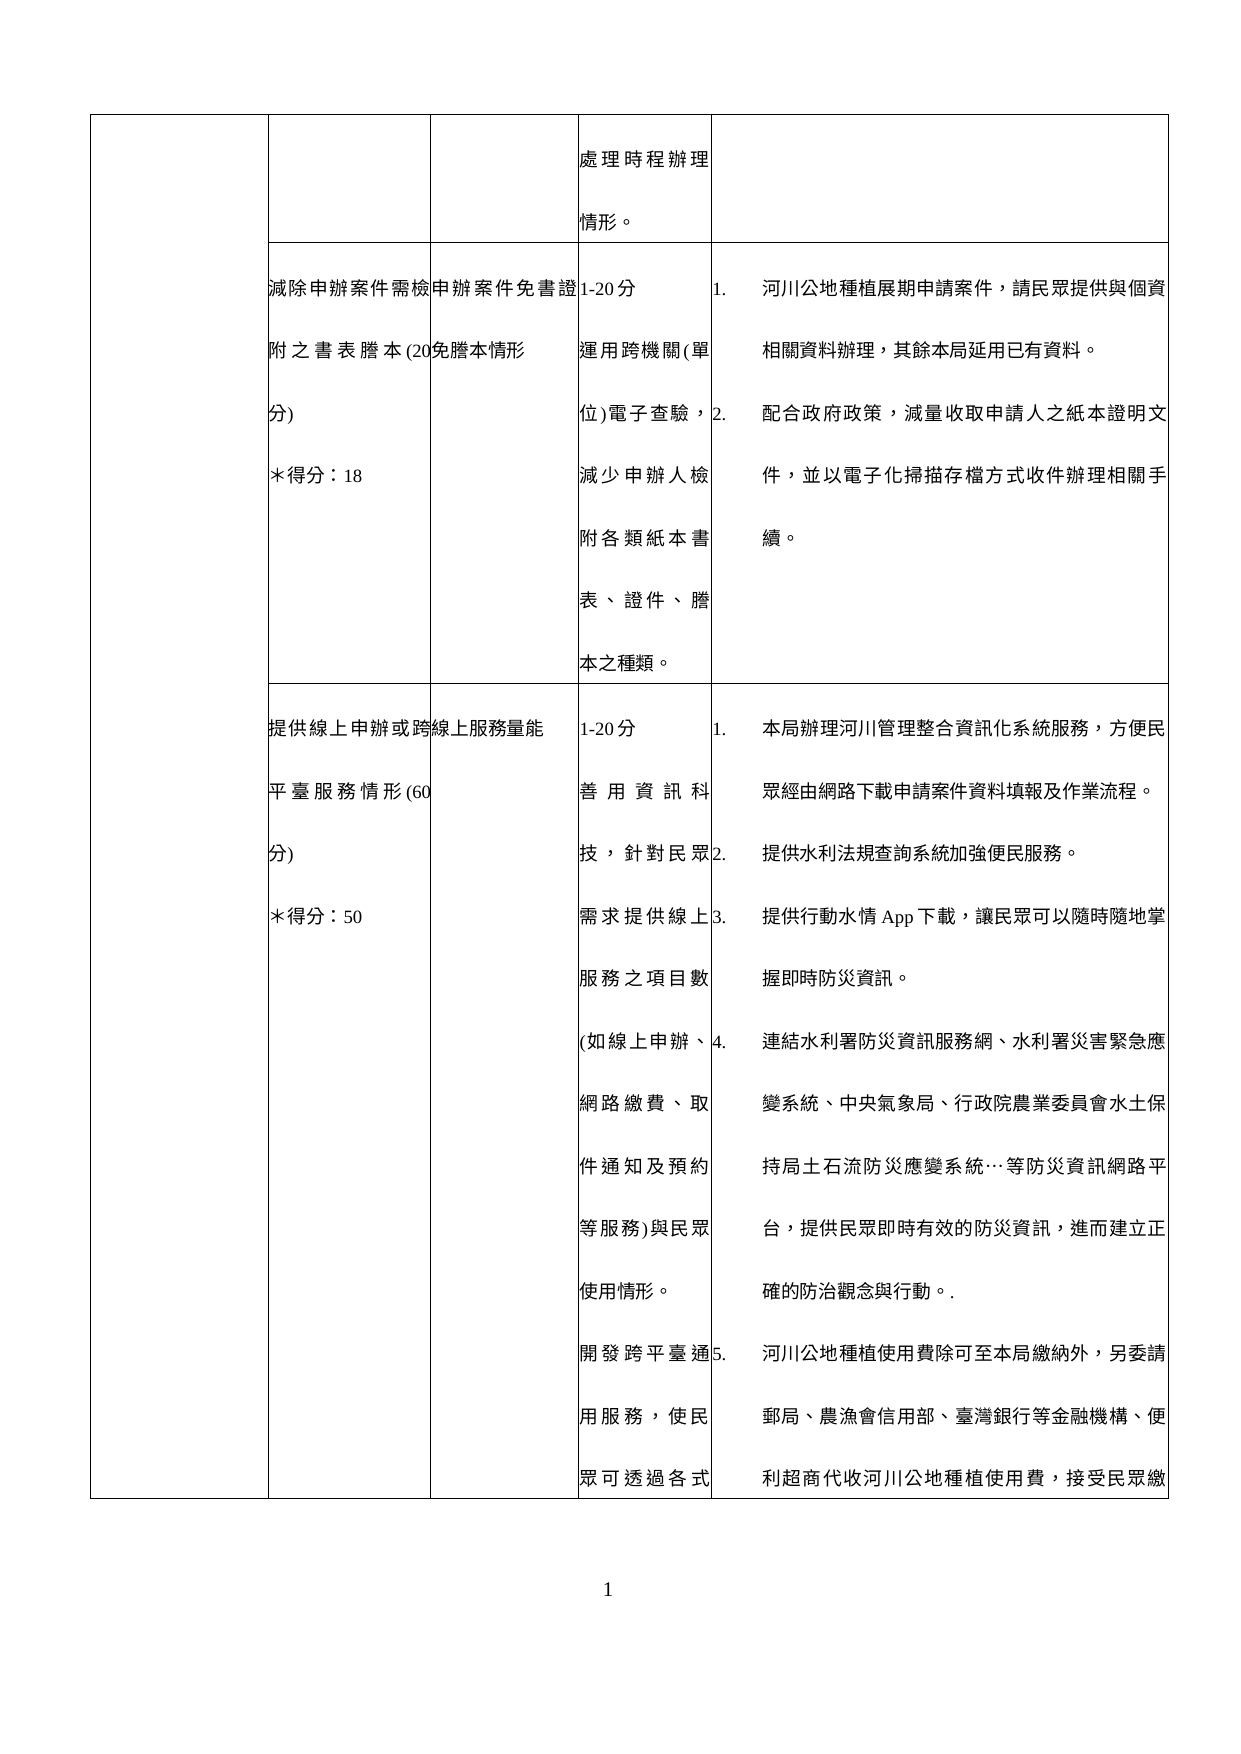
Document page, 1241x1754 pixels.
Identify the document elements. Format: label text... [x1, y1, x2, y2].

table_cell [91, 115, 268, 1498]
table_cell 線上服務量能 [431, 684, 578, 1498]
table_cell 處理時程辦理情形。 [579, 115, 711, 242]
table_cell [431, 115, 578, 242]
table_cell 1-20分 善用資訊科技，針對民眾需求提供線上服務之項目數(如線上申辦、網路繳費、取件通知及預約等服務)與民眾使用情形。 開發跨平臺通用服務，使民眾可透過各式 [579, 684, 711, 1498]
table_cell 本局辦理河川管理整合資訊化系統服務，方便民眾經由網路下載申請案件資料填報及作業流程。 提供水利法規查詢系統加強便民服務。 提供行動水情App下載，讓民眾可以隨時隨地掌握即時防災資訊。 連結水利署防災資訊服務網、水利署災害緊急應變系統、中央氣象局、行政院農業委員會水土保持局土石流防災應變系統…等防災資訊網路平台，提供民眾即時有效的防災資訊，進而建立正確的防治觀念與行動。. 河川公地種植使用費除可至本局繳納外，另委請郵局、農漁會信用部、臺灣銀行等金融機構、便利超商代收河川公地種植使用費，接受民眾繳納。 [712, 684, 1168, 1498]
table_cell [712, 115, 1168, 242]
table_cell 1-20分 運用跨機關(單位)電子查驗，減少申辦人檢附各類紙本書表、證件、謄本之種類。 [579, 243, 711, 683]
table_cell [269, 115, 430, 242]
table_cell 減除申辦案件需檢附之書表謄本(20分) ＊得分：18 [269, 243, 430, 683]
table_cell 提供線上申辦或跨平臺服務情形(60分) ＊得分：50 [269, 684, 430, 1498]
table_cell 申辦案件免書證免謄本情形 [431, 243, 578, 683]
table_cell 河川公地種植展期申請案件，請民眾提供與個資相關資料辦理，其餘本局延用已有資料。 配合政府政策，減量收取申請人之紙本證明文件，並以電子化掃描存檔方式收件辦理相關手續。 [712, 243, 1168, 683]
